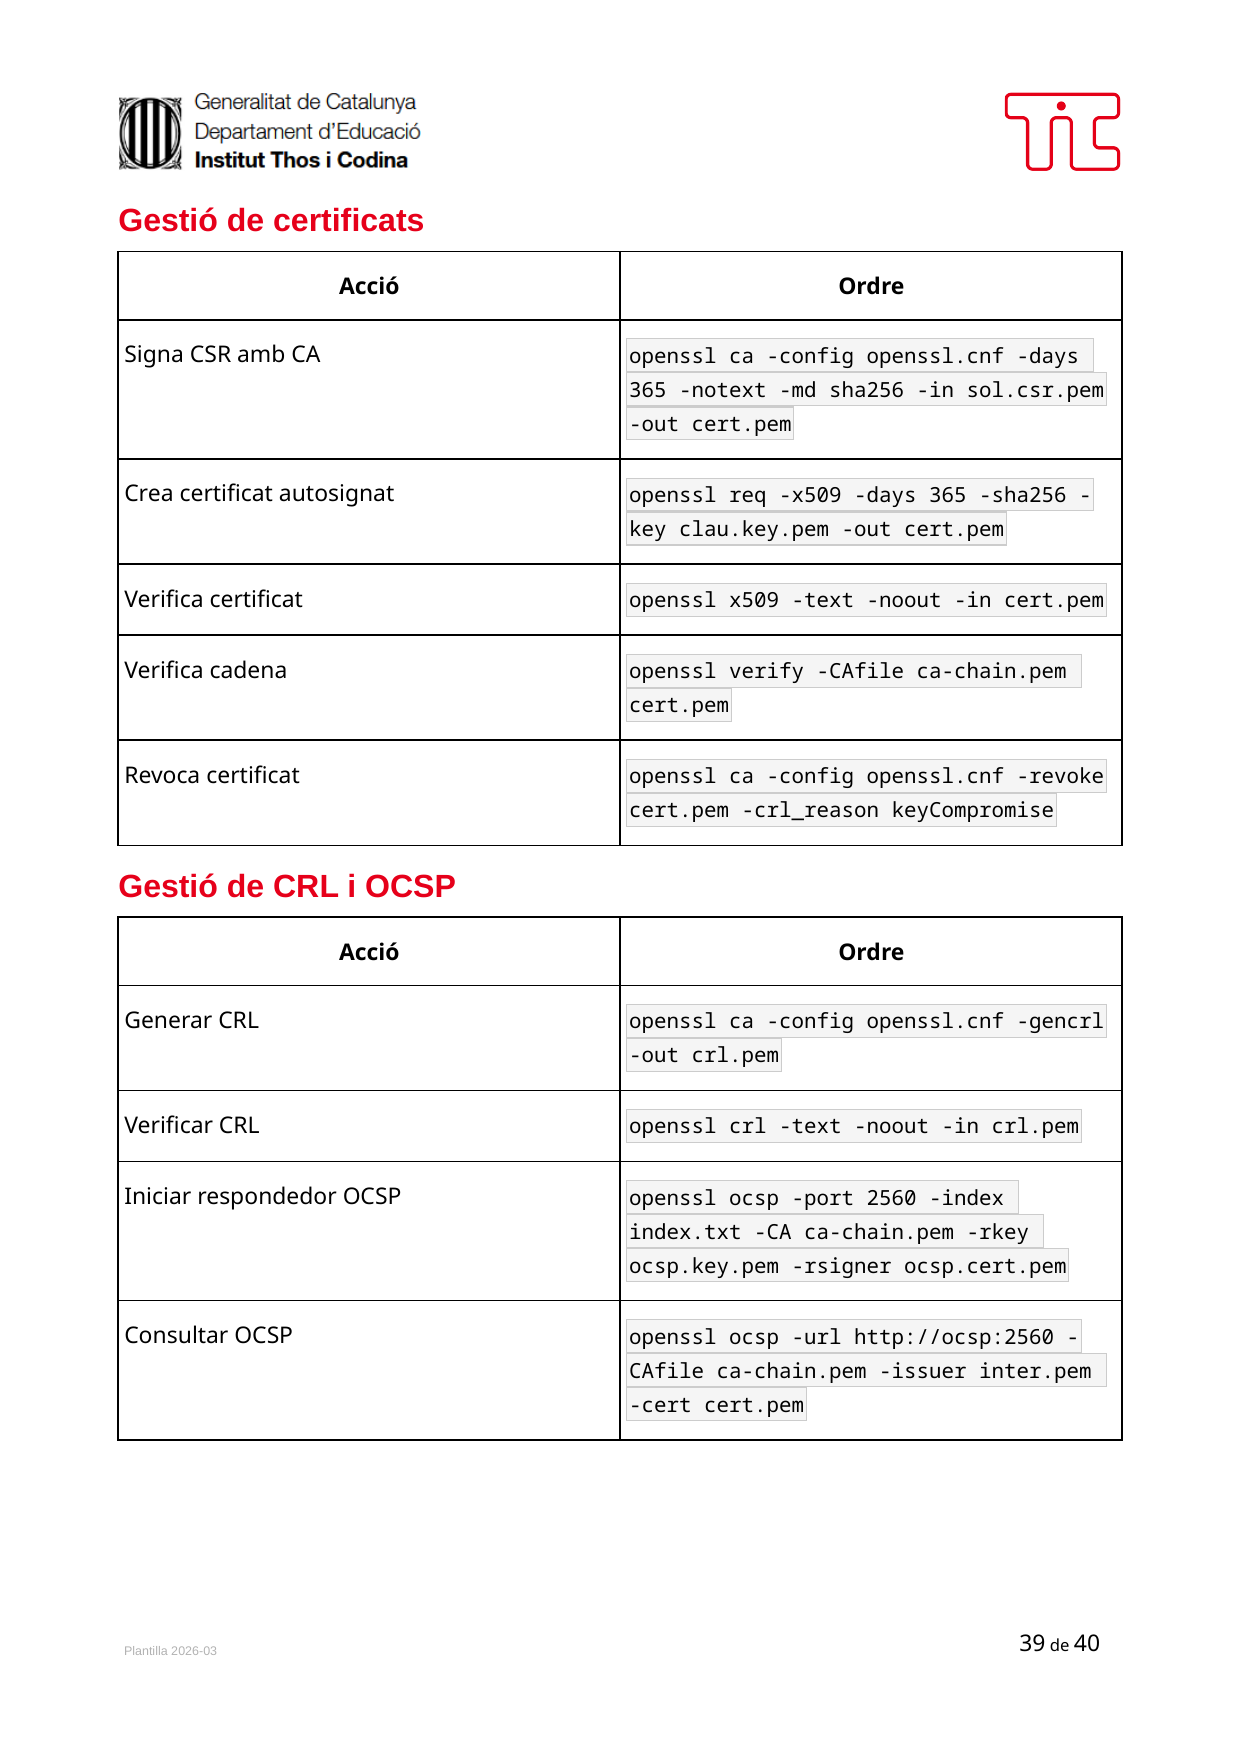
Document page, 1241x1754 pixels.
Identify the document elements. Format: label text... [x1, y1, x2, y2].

table_cell Crea certificat autosignat [119, 460, 619, 563]
picture [1004, 92, 1123, 171]
table_cell openssl ca -config openssl.cnf -days 365 -notext -md sha256 -in sol.csr.pem -out cert.pem [621, 321, 1121, 458]
subtitle Gestió de CRL i OCSP [118, 867, 1122, 904]
table_cell openssl req -x509 -days 365 -sha256 -key clau.key.pem -out cert.pem [621, 460, 1121, 563]
table_header Acció [119, 252, 619, 319]
table_cell openssl ca -config openssl.cnf -revoke cert.pem -crl_reason keyCompromise [621, 741, 1121, 844]
table_header Ordre [621, 918, 1121, 984]
table_cell openssl ca -config openssl.cnf -gencrl -out crl.pem [621, 986, 1121, 1089]
table_header Ordre [621, 252, 1121, 319]
table_cell openssl x509 -text -noout -in cert.pem [621, 565, 1121, 634]
table_cell Verifica certificat [119, 565, 619, 634]
table_cell Generar CRL [119, 986, 619, 1089]
table_cell Revoca certificat [119, 741, 619, 844]
table_cell Iniciar respondedor OCSP [119, 1162, 619, 1300]
picture [118, 92, 422, 171]
table_cell Signa CSR amb CA [119, 321, 619, 458]
table_header Acció [119, 918, 619, 984]
subtitle Gestió de certificats [118, 201, 1122, 238]
table_cell openssl ocsp -port 2560 -index index.txt -CA ca-chain.pem -rkey ocsp.key.pem -rsigner ocsp.cert.pem [621, 1162, 1121, 1300]
table_cell openssl crl -text -noout -in crl.pem [621, 1091, 1121, 1161]
table_cell Verificar CRL [119, 1091, 619, 1161]
table_cell Verifica cadena [119, 636, 619, 739]
table_cell openssl verify -CAfile ca-chain.pem cert.pem [621, 636, 1121, 739]
table_cell Consultar OCSP [119, 1301, 619, 1439]
table_cell openssl ocsp -url http://ocsp:2560 -CAfile ca-chain.pem -issuer inter.pem -cert cert.pem [621, 1301, 1121, 1439]
